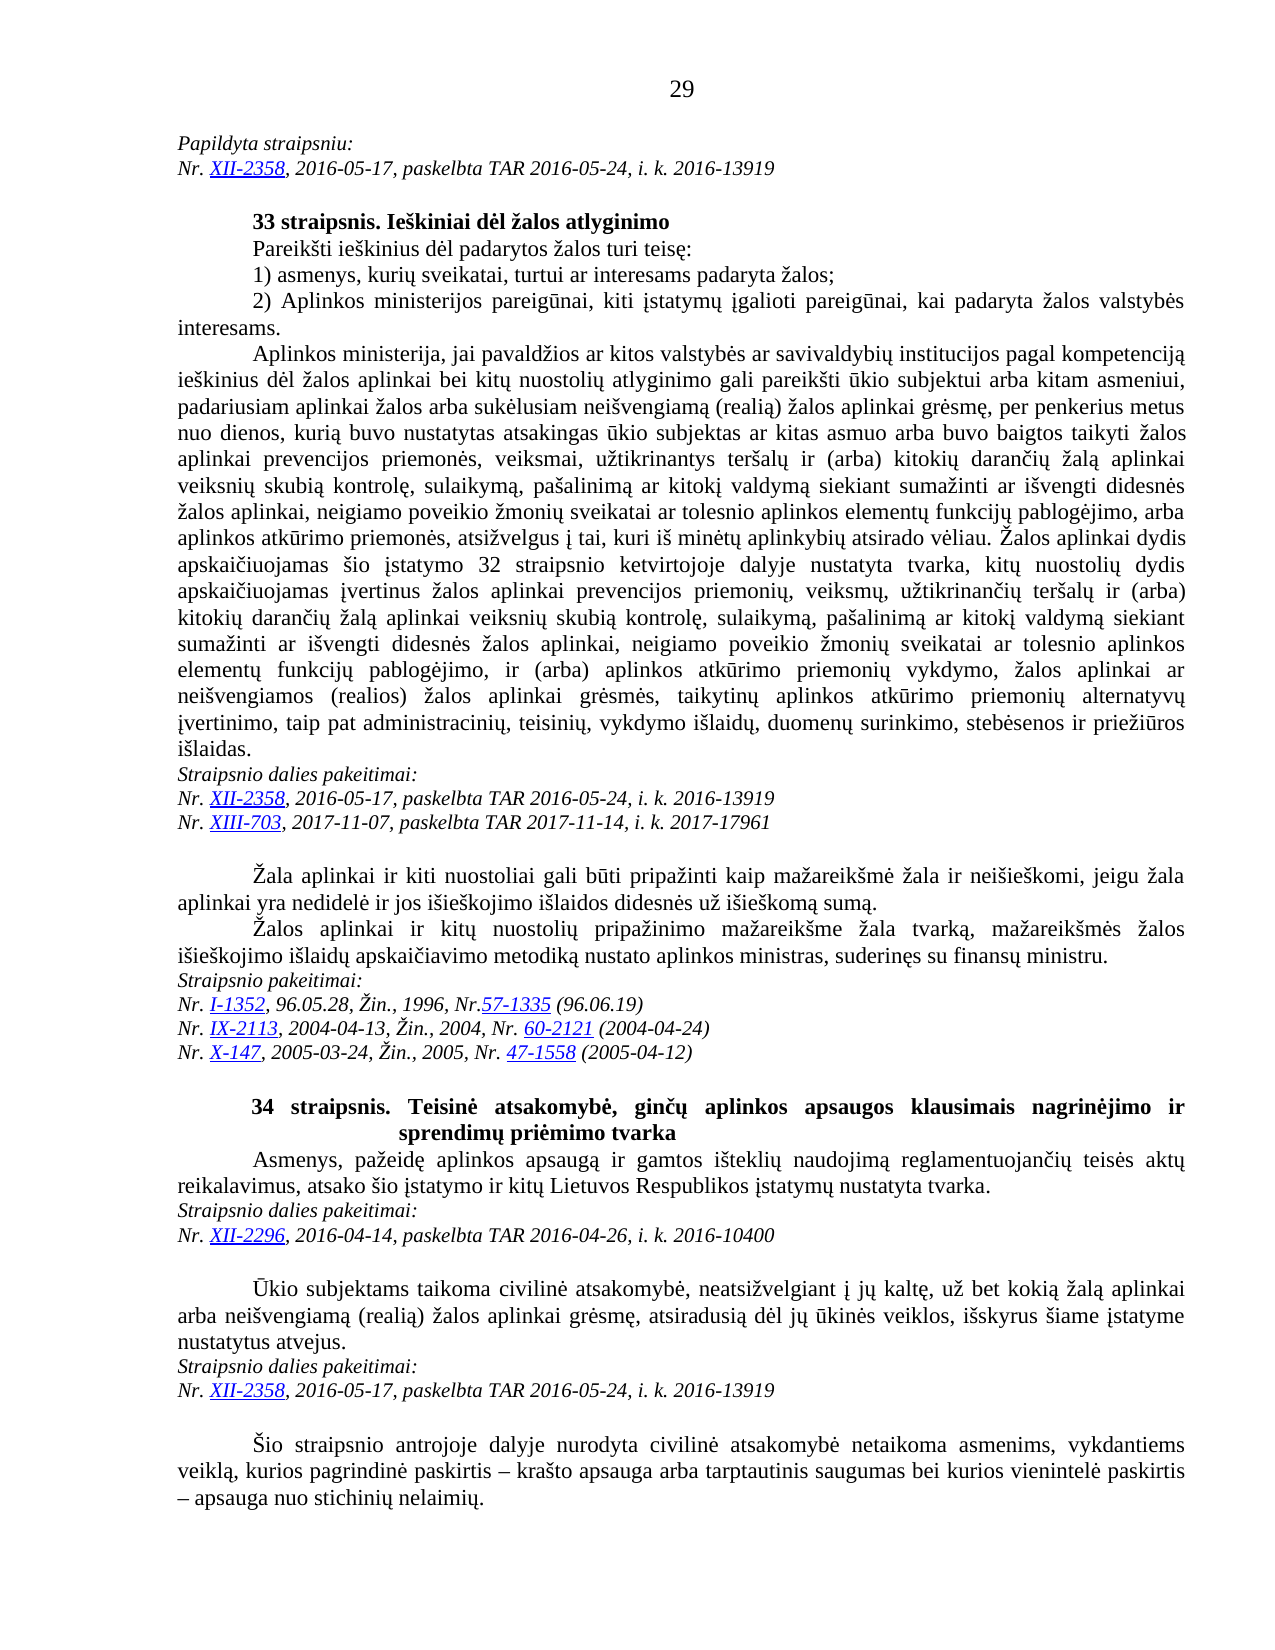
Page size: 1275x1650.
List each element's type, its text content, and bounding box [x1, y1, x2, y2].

text Nr. IX-2113, 2004-04-13, Žin., 2004, Nr. 60-2121 (2004-04-24) [177, 1016, 1186, 1040]
text 33 straipsnis. Ieškiniai dėl žalos atlyginimo [177, 208, 1186, 234]
text Nr. XII-2358, 2016-05-17, paskelbta TAR 2016-05-24, i. k. 2016-13919 [177, 786, 1186, 810]
text Nr. X-147, 2005-03-24, Žin., 2005, Nr. 47-1558 (2005-04-12) [177, 1040, 1186, 1064]
text Ūkio subjektams taikoma civilinė atsakomybė, neatsižvelgiant į jų kaltę, už bet kokią žalą aplinkai arba neišvengiamą (realią) žalos aplinkai grėsmę, atsiradusią dėl jų ūkinės veiklos, išskyrus šiame įstatyme nustatytus atvejus. [177, 1275, 1186, 1354]
text Nr. XIII-703, 2017-11-07, paskelbta TAR 2017-11-14, i. k. 2017-17961 [177, 810, 1186, 834]
text Žalos aplinkai ir kitų nuostolių pripažinimo mažareikšme žala tvarką, mažareikšmės žalos išieškojimo išlaidų apskaičiavimo metodiką nustato aplinkos ministras, suderinęs su finansų ministru. [177, 915, 1186, 968]
text 2) Aplinkos ministerijos pareigūnai, kiti įstatymų įgalioti pareigūnai, kai padaryta žalos valstybės interesams. [177, 287, 1186, 340]
text Nr. XII-2296, 2016-04-14, paskelbta TAR 2016-04-26, i. k. 2016-10400 [177, 1222, 1186, 1247]
text Straipsnio dalies pakeitimai: [177, 1198, 1186, 1222]
text Pareikšti ieškinius dėl padarytos žalos turi teisę: [177, 234, 1186, 261]
text Nr. XII-2358, 2016-05-17, paskelbta TAR 2016-05-24, i. k. 2016-13919 [177, 1378, 1186, 1402]
text Straipsnio pakeitimai: [177, 968, 1186, 992]
text Šio straipsnio antrojoje dalyje nurodyta civilinė atsakomybė netaikoma asmenims, vykdantiems veiklą, kurios pagrindinė paskirtis – krašto apsauga arba tarptautinis saugumas bei kurios vienintelė paskirtis – apsauga nuo stichinių nelaimių. [177, 1431, 1186, 1510]
text 34 straipsnis. Teisinė atsakomybė, ginčų aplinkos apsaugos klausimais nagrinėjimo ir sprendimų priėmimo tvarka [251, 1093, 1186, 1146]
text 1) asmenys, kurių sveikatai, turtui ar interesams padaryta žalos; [177, 261, 1186, 287]
text Straipsnio dalies pakeitimai: [177, 762, 1186, 786]
text Žala aplinkai ir kiti nuostoliai gali būti pripažinti kaip mažareikšmė žala ir neišieškomi, jeigu žala aplinkai yra nedidelė ir jos išieškojimo išlaidos didesnės už išieškomą sumą. [177, 863, 1186, 915]
text Asmenys, pažeidę aplinkos apsaugą ir gamtos išteklių naudojimą reglamentuojančių teisės aktų reikalavimus, atsako šio įstatymo ir kitų Lietuvos Respublikos įstatymų nustatyta tvarka. [177, 1146, 1186, 1198]
text Papildyta straipsniu: [177, 131, 1186, 155]
text Nr. XII-2358, 2016-05-17, paskelbta TAR 2016-05-24, i. k. 2016-13919 [177, 155, 1186, 179]
text Nr. I-1352, 96.05.28, Žin., 1996, Nr.57-1335 (96.06.19) [177, 992, 1186, 1016]
text Straipsnio dalies pakeitimai: [177, 1354, 1186, 1378]
text Aplinkos ministerija, jai pavaldžios ar kitos valstybės ar savivaldybių institucijos pagal kompetenciją ieškinius dėl žalos aplinkai bei kitų nuostolių atlyginimo gali pareikšti ūkio subjektui arba kitam asmeniui, padariusiam aplinkai žalos arba sukėlusiam neišvengiamą (realią) žalos aplinkai grėsmę, per penkerius metus nuo dienos, kurią buvo nustatytas atsakingas ūkio subjektas ar kitas asmuo arba buvo baigtos taikyti žalos aplinkai prevencijos priemonės, veiksmai, užtikrinantys teršalų ir (arba) kitokių darančių žalą aplinkai veiksnių skubią kontrolę, sulaikymą, pašalinimą ar kitokį valdymą siekiant sumažinti ar išvengti didesnės žalos aplinkai, neigiamo poveikio žmonių sveikatai ar tolesnio aplinkos elementų funkcijų pablogėjimo, arba aplinkos atkūrimo priemonės, atsižvelgus į tai, kuri iš minėtų aplinkybių atsirado vėliau. Žalos aplinkai dydis apskaičiuojamas šio įstatymo 32 straipsnio ketvirtojoje dalyje nustatyta tvarka, kitų nuostolių dydis apskaičiuojamas įvertinus žalos aplinkai prevencijos priemonių, veiksmų, užtikrinančių teršalų ir (arba) kitokių darančių žalą aplinkai veiksnių skubią kontrolę, sulaikymą, pašalinimą ar kitokį valdymą siekiant sumažinti ar išvengti didesnės žalos aplinkai, neigiamo poveikio žmonių sveikatai ar tolesnio aplinkos elementų funkcijų pablogėjimo, ir (arba) aplinkos atkūrimo priemonių vykdymo, žalos aplinkai ar neišvengiamos (realios) žalos aplinkai grėsmės, taikytinų aplinkos atkūrimo priemonių alternatyvų įvertinimo, taip pat administracinių, teisinių, vykdymo išlaidų, duomenų surinkimo, stebėsenos ir priežiūros išlaidas. [177, 340, 1186, 762]
